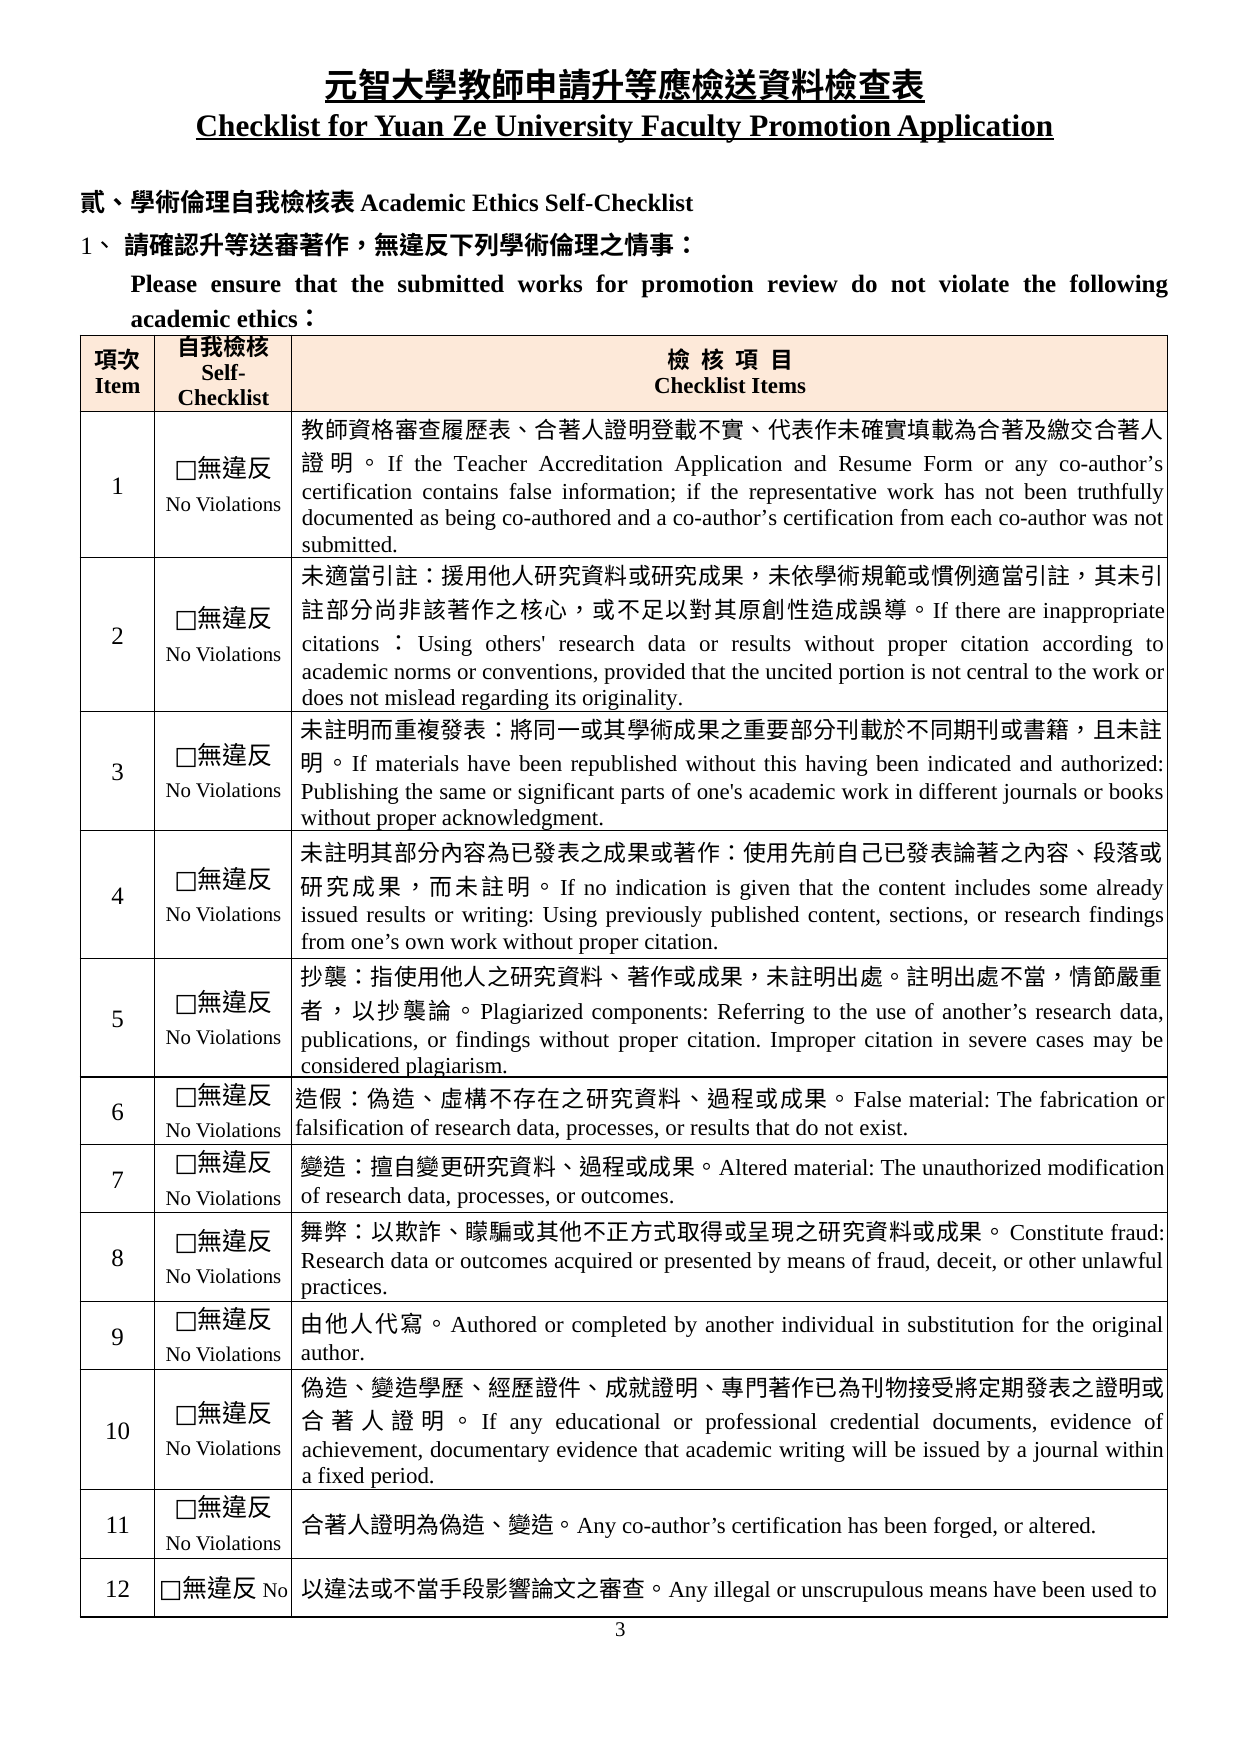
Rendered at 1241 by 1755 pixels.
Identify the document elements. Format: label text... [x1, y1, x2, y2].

table_cell 6 [81, 1078, 154, 1144]
table_cell □無違反 No Violations [155, 959, 291, 1076]
table_header 元智大學教師申請升等應檢送資料檢查表 Checklist for Yuan Ze University Faculty Promotion Application 貳、學術倫理自我檢核表Academic Ethics Self-Checklist 請確認升等送審著作，無違反下列學術倫理之情事： Please ensure that the submitted works for promotion review do not violate the following academic ethics： 請確認所發表之研究成果，如有以下情事，已主動充份揭露Please ensure that the published research results have been adequately and voluntarily disclosed in the event that any of the following situations are applicable： 升等申請人Applicant： (簽章Signature) 填表日期Date： 年Y 月M 日D [77, 59, 1172, 1617]
table_cell 合著人證明為偽造、變造。Any co-author’s certification has been forged, or altered. [292, 1490, 1167, 1557]
table_cell 以違法或不當手段影響論文之審查。Any illegal or unscrupulous means have been used to [292, 1559, 1167, 1616]
table_cell 4 [81, 831, 154, 958]
table_cell 5 [81, 959, 154, 1076]
table_header 檢 核 項 目 Checklist Items [292, 336, 1167, 411]
table_cell 偽造、變造學歷、經歷證件、成就證明、專門著作已為刊物接受將定期發表之證明或合著人證明。If any educational or professional credential documents, evidence of achievement, documentary evidence that academic writing will be issued by a journal within a fixed period. [292, 1370, 1167, 1489]
table_cell 7 [81, 1145, 154, 1212]
table_cell 未註明而重複發表：將同一或其學術成果之重要部分刊載於不同期刊或書籍，且未註明。If materials have been republished without this having been indicated and authorized: Publishing the same or significant parts of one's academic work in different journals or books without proper acknowledgment. [292, 712, 1167, 830]
table_cell □無違反 No Violations [155, 1078, 291, 1144]
table_cell 1 [81, 412, 154, 557]
table_cell 教師資格審查履歷表、合著人證明登載不實、代表作未確實填載為合著及繳交合著人證明。If the Teacher Accreditation Application and Resume Form or any co-author’s certification contains false information; if the representative work has not been truthfully documented as being co-authored and a co-author’s certification from each co-author was not submitted. [292, 412, 1167, 557]
table_cell 8 [81, 1213, 154, 1301]
table_cell 3 [81, 712, 154, 830]
table_cell 12 [81, 1559, 154, 1616]
table_cell □無違反 No Violations [155, 831, 291, 958]
table_cell 2 [81, 558, 154, 711]
table_cell 11 [81, 1490, 154, 1557]
table_header 自我檢核 Self-Checklist [155, 336, 291, 411]
table_cell □無違反 No Violations [155, 412, 291, 557]
table_cell 未適當引註：援用他人研究資料或研究成果，未依學術規範或慣例適當引註，其未引註部分尚非該著作之核心，或不足以對其原創性造成誤導。If there are inappropriate citations：Using others' research data or results without proper citation according to academic norms or conventions, provided that the uncited portion is not central to the work or does not mislead regarding its originality. [292, 558, 1167, 711]
table_cell □無違反 No Violations [155, 1213, 291, 1301]
table_cell □無違反No [155, 1559, 291, 1616]
table_cell □無違反 No Violations [155, 1370, 291, 1489]
table_cell □無違反 No Violations [155, 1145, 291, 1212]
table_cell 抄襲：指使用他人之研究資料、著作或成果，未註明出處。註明出處不當，情節嚴重者，以抄襲論。Plagiarized components: Referring to the use of another’s research data, publications, or findings without proper citation. Improper citation in severe cases may be considered plagiarism. [292, 959, 1167, 1076]
table_cell □無違反 No Violations [155, 558, 291, 711]
table_cell 變造：擅自變更研究資料、過程或成果。Altered material: The unauthorized modification of research data, processes, or outcomes. [292, 1145, 1167, 1212]
table_cell □無違反 No Violations [155, 1490, 291, 1557]
table_cell 未註明其部分內容為已發表之成果或著作：使用先前自己已發表論著之內容、段落或研究成果，而未註明。If no indication is given that the content includes some already issued results or writing: Using previously published content, sections, or research findings from one’s own work without proper citation. [292, 831, 1167, 958]
table_cell 9 [81, 1302, 154, 1368]
table_cell 10 [81, 1370, 154, 1489]
table_cell 造假：偽造、虛構不存在之研究資料、過程或成果。False material: The fabrication or falsification of research data, processes, or results that do not exist. [292, 1078, 1167, 1144]
table_cell 由他人代寫。Authored or completed by another individual in substitution for the original author. [292, 1302, 1167, 1368]
table_cell 舞弊：以欺詐、矇騙或其他不正方式取得或呈現之研究資料或成果。Constitute fraud: Research data or outcomes acquired or presented by means of fraud, deceit, or other unlawful practices. [292, 1213, 1167, 1301]
table_cell □無違反 No Violations [155, 1302, 291, 1368]
table_cell □無違反 No Violations [155, 712, 291, 830]
table_header 項次 Item [81, 336, 154, 411]
